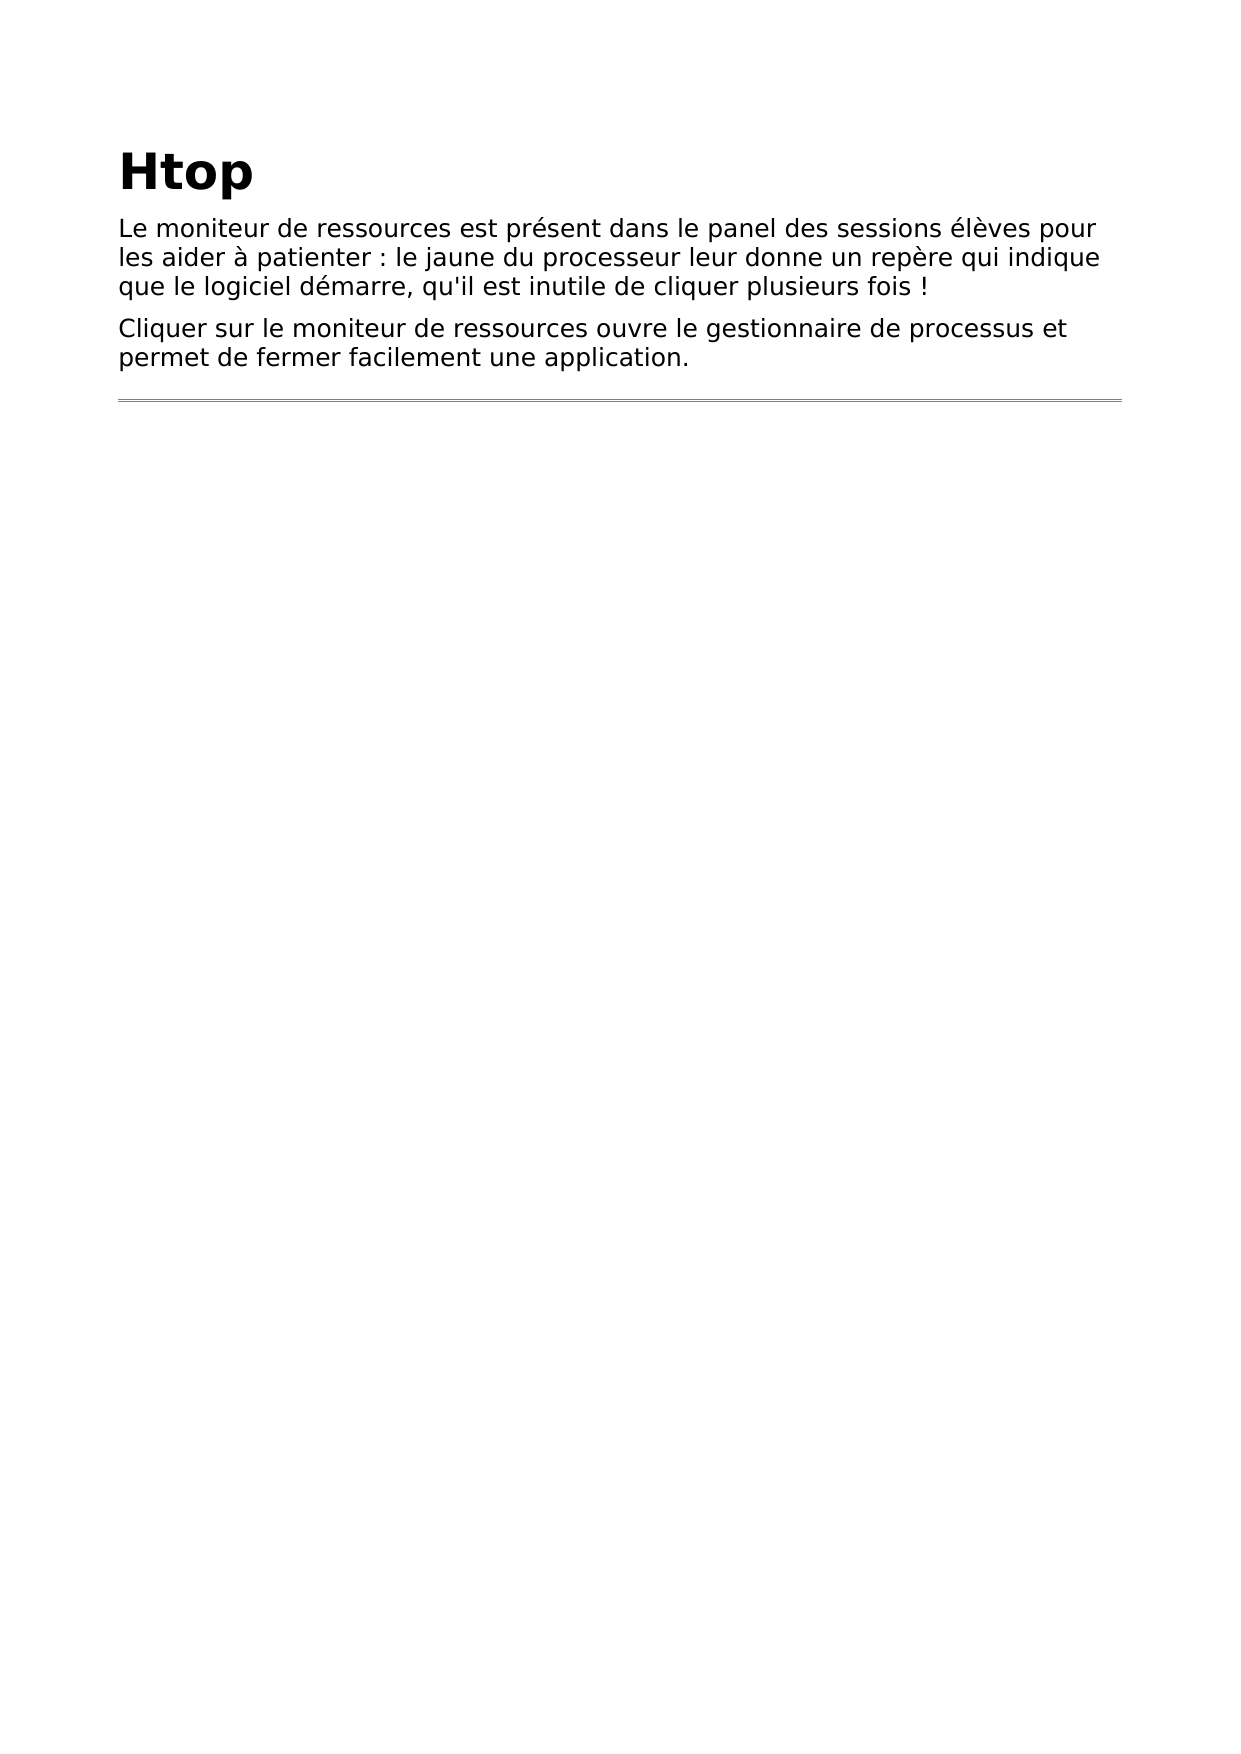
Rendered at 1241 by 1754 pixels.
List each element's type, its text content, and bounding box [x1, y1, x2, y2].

text Le moniteur de ressources est présent dans le panel des sessions élèves pour les aider à patienter : le jaune du processeur leur donne un repère qui indique que le logiciel démarre, qu'il est inutile de cliquer plusieurs fois ! [118, 214, 1122, 301]
subtitle Htop [118, 143, 1122, 201]
text Cliquer sur le moniteur de ressources ouvre le gestionnaire de processus et permet de fermer facilement une application. [118, 314, 1122, 372]
